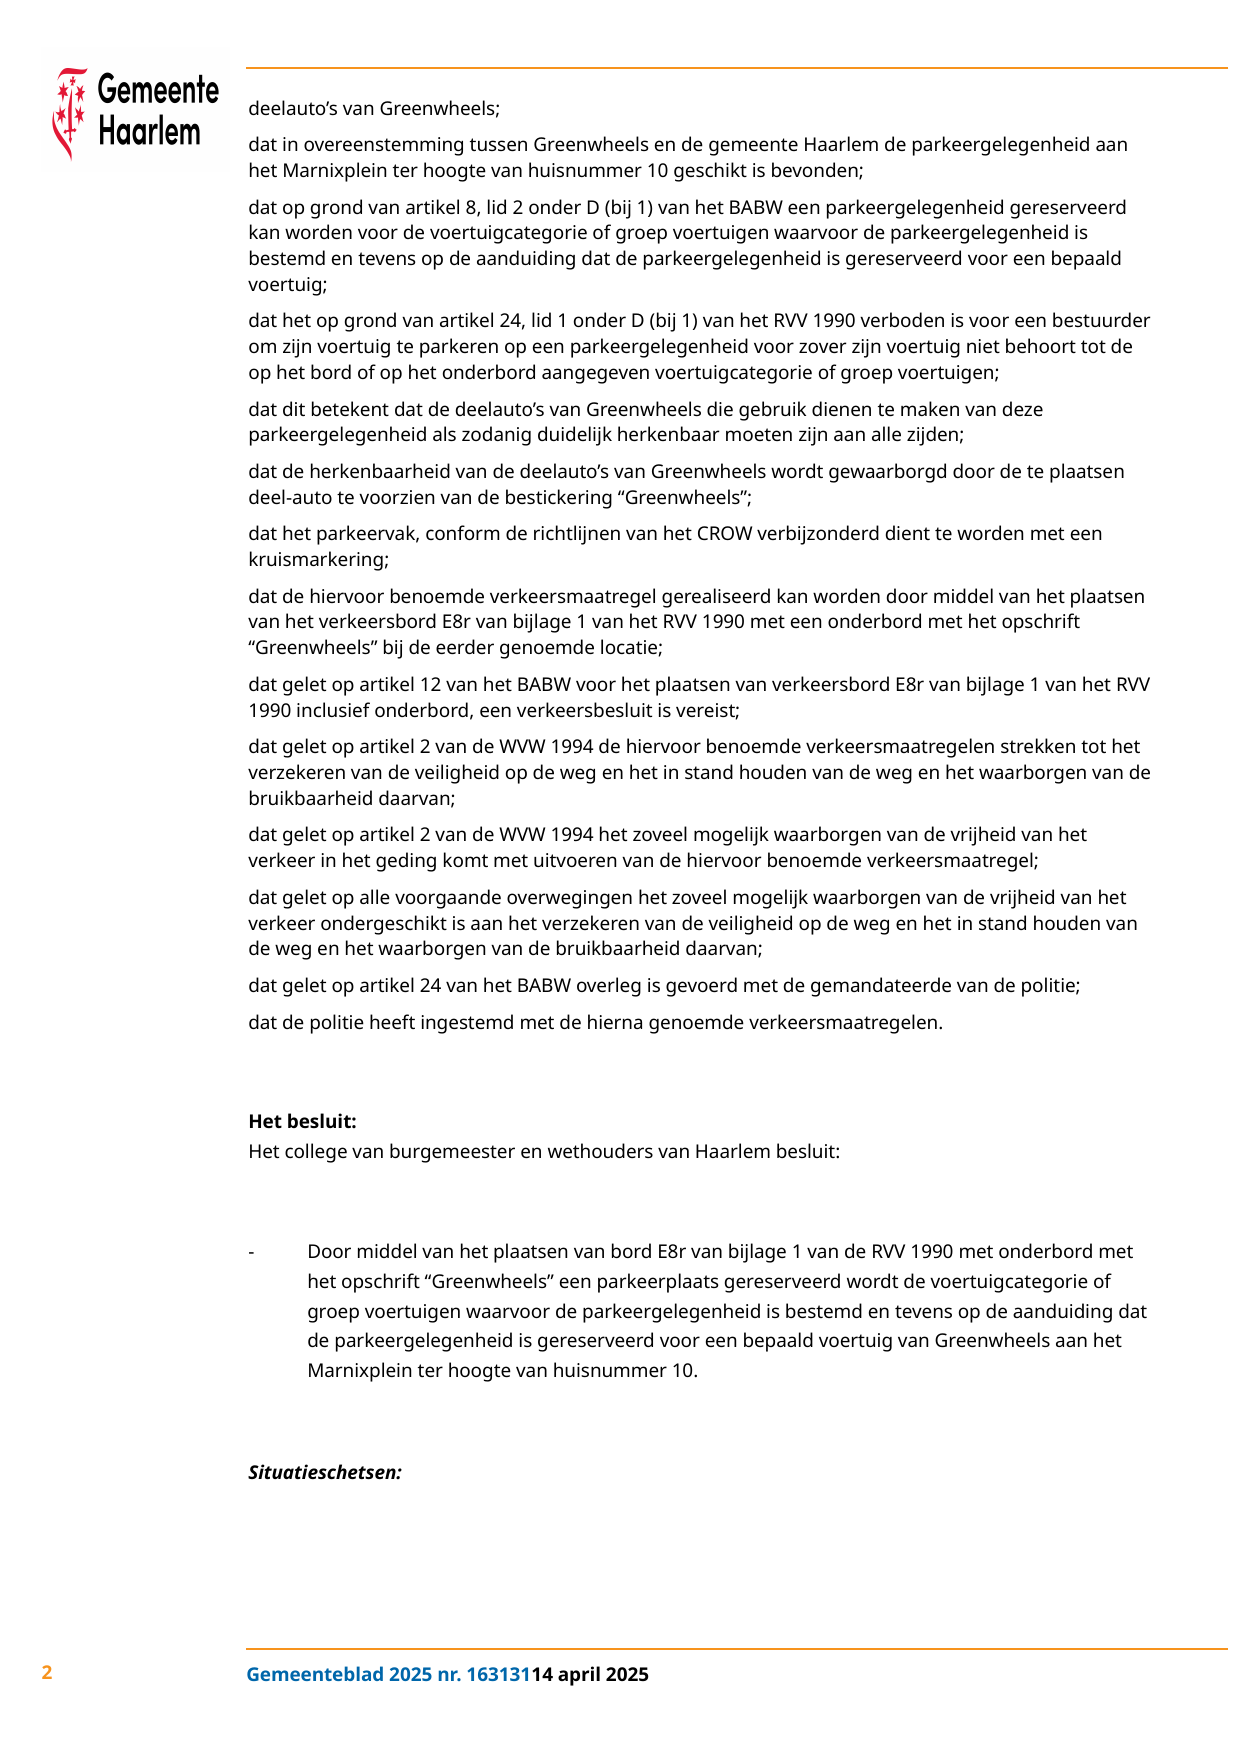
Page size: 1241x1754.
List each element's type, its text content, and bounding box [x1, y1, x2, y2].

text dat gelet op alle voorgaande overwegingen het zoveel mogelijk waarborgen van de vrijheid van het verkeer ondergeschikt is aan het verzekeren van de veiligheid op de weg en het in stand houden van de weg en het waarborgen van de bruikbaarheid daarvan; [248, 884, 1152, 961]
text Het besluit: [248, 1108, 1152, 1134]
text dat gelet op artikel 2 van de WVW 1994 het zoveel mogelijk waarborgen van de vrijheid van het verkeer in het geding komt met uitvoeren van de hiervoor benoemde verkeersmaatregel; [248, 822, 1152, 873]
text dat het parkeervak, conform de richtlijnen van het CROW verbijzonderd dient te worden met een kruismarkering; [248, 521, 1152, 572]
picture [41, 47, 231, 172]
text dat het op grond van artikel 24, lid 1 onder D (bij 1) van het RVV 1990 verboden is voor een bestuurder om zijn voertuig te parkeren op een parkeergelegenheid voor zover zijn voertuig niet behoort tot de op het bord of op het onderbord aangegeven voertuigcategorie of groep voertuigen; [248, 308, 1152, 385]
text dat op grond van artikel 8, lid 2 onder D (bij 1) van het BABW een parkeergelegenheid gereserveerd kan worden voor de voertuigcategorie of groep voertuigen waarvoor de parkeergelegenheid is bestemd en tevens op de aanduiding dat de parkeergelegenheid is gereserveerd voor een bepaald voertuig; [248, 194, 1152, 297]
text dat de herkenbaarheid van de deelauto’s van Greenwheels wordt gewaarborgd door de te plaatsen deel-auto te voorzien van de bestickering “Greenwheels”; [248, 458, 1152, 510]
text dat gelet op artikel 12 van het BABW voor het plaatsen van verkeersbord E8r van bijlage 1 van het RVV 1990 inclusief onderbord, een verkeersbesluit is vereist; [248, 671, 1152, 723]
text Het college van burgemeester en wethouders van Haarlem besluit: [248, 1138, 1152, 1163]
text Situatieschetsen: [248, 1459, 1152, 1485]
list Door middel van het plaatsen van bord E8r van bijlage 1 van de RVV 1990 met onderbord met het opschrift “Greenwheels” een parkeerplaats gereserveerd wordt de voertuigcategorie of groep voertuigen waarvoor de parkeergelegenheid is bestemd en tevens op de aanduiding dat de parkeergelegenheid is gereserveerd voor een bepaald voertuig van Greenwheels aan het Marnixplein ter hoogte van huisnummer 10. [248, 1239, 1152, 1383]
text dat gelet op artikel 24 van het BABW overleg is gevoerd met de gemandateerde van de politie; [248, 972, 1152, 998]
text deelauto’s van Greenwheels; [248, 95, 1152, 121]
text dat de politie heeft ingestemd met de hierna genoemde verkeersmaatregelen. [248, 1009, 1152, 1034]
text dat gelet op artikel 2 van de WVW 1994 de hiervoor benoemde verkeersmaatregelen strekken tot het verzekeren van de veiligheid op de weg en het in stand houden van de weg en het waarborgen van de bruikbaarheid daarvan; [248, 733, 1152, 811]
text dat in overeenstemming tussen Greenwheels en de gemeente Haarlem de parkeergelegenheid aan het Marnixplein ter hoogte van huisnummer 10 geschikt is bevonden; [248, 131, 1152, 183]
text dat dit betekent dat de deelauto’s van Greenwheels die gebruik dienen te maken van deze parkeergelegenheid als zodanig duidelijk herkenbaar moeten zijn aan alle zijden; [248, 396, 1152, 447]
text dat de hiervoor benoemde verkeersmaatregel gerealiseerd kan worden door middel van het plaatsen van het verkeersbord E8r van bijlage 1 van het RVV 1990 met een onderbord met het opschrift “Greenwheels” bij de eerder genoemde locatie; [248, 583, 1152, 660]
